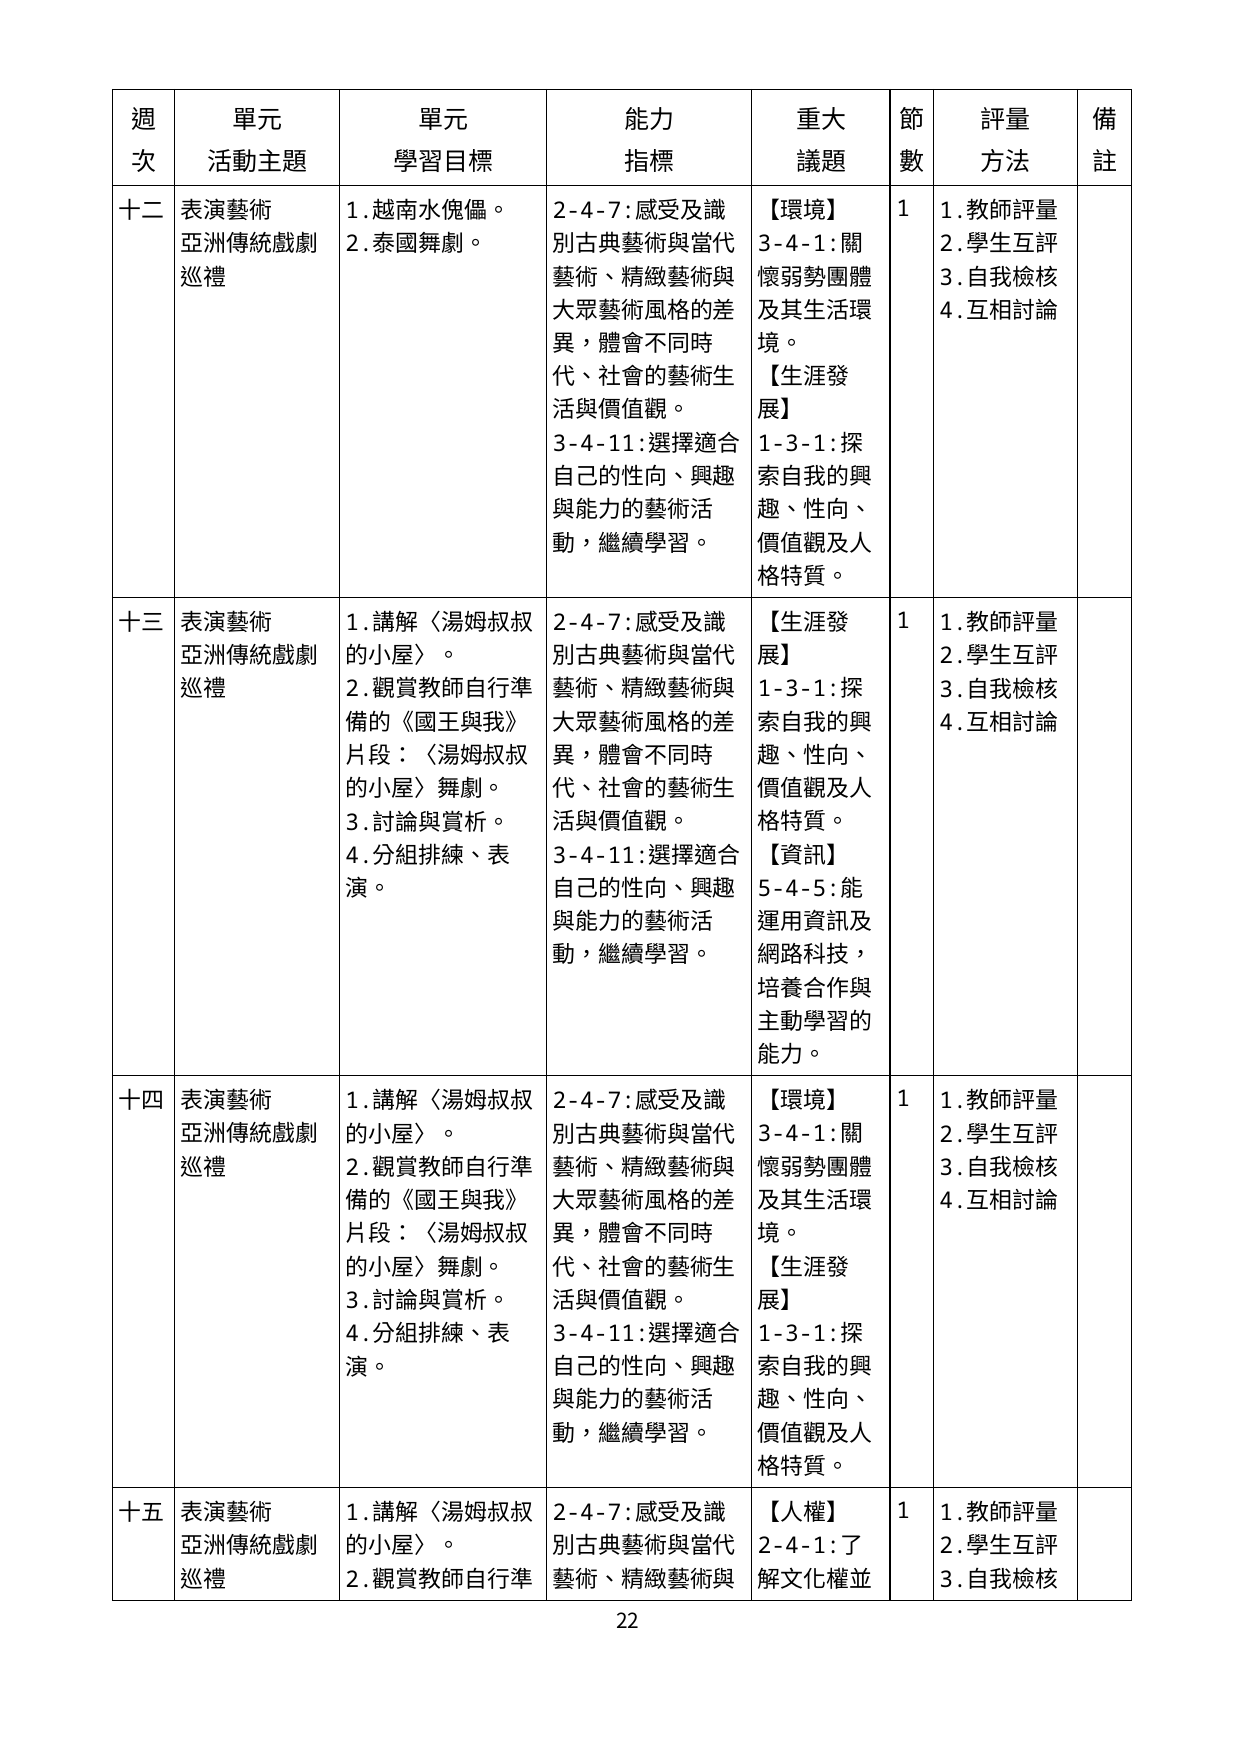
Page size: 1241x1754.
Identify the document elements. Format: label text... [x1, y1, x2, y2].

table_cell 表演藝術 亞洲傳統戲劇巡禮 [175, 598, 339, 1075]
table_cell 1.講解〈湯姆叔叔的小屋〉。 2.觀賞教師自行準備的《國王與我》片段：〈湯姆叔叔的小屋〉舞劇。 3.討論與賞析。 4.分組排練、表演。 [340, 598, 546, 1075]
table_cell 1.講解〈湯姆叔叔的小屋〉。 2.觀賞教師自行準備的《國王與我》片段：〈湯姆叔叔的小屋〉舞劇。 3.討論與賞析。 4.分組排練、表演。 [340, 1076, 546, 1487]
table_cell 1 [891, 1488, 933, 1600]
table_cell 1.越南水傀儡。 2.泰國舞劇。 [340, 186, 546, 597]
table_cell [1078, 186, 1131, 597]
table_header 能力 指標 [547, 90, 751, 185]
table_cell 十四 [113, 1076, 174, 1487]
table_cell 表演藝術 亞洲傳統戲劇巡禮 [175, 186, 339, 597]
table_cell [1078, 1488, 1131, 1600]
table_cell 2-4-7:感受及識別古典藝術與當代藝術、精緻藝術與大眾藝術風格的差異，體會不同時代、社會的藝術生活與價值觀。 3-4-11:選擇適合自己的性向、興趣與能力的藝術活動，繼續學習。 [547, 598, 751, 1075]
table_header 週 次 [113, 90, 174, 185]
table_cell 表演藝術 亞洲傳統戲劇巡禮 [175, 1488, 339, 1600]
table_cell 2-4-7:感受及識別古典藝術與當代藝術、精緻藝術與大眾藝術風格的差異，體會不同時代、社會的藝術生活與價值觀。 3-4-11:選擇適合自己的性向、興趣與能力的藝術活動，繼續學習。 [547, 1076, 751, 1487]
table_cell 2-4-7:感受及識別古典藝術與當代藝術、精緻藝術與 [547, 1488, 751, 1600]
table_header 單元 活動主題 [175, 90, 339, 185]
table_cell [1078, 598, 1131, 1075]
table_cell 【生涯發展】 1-3-1:探索自我的興趣、性向、價值觀及人格特質。 【資訊】 5-4-5:能運用資訊及網路科技，培養合作與主動學習的能力。 [752, 598, 889, 1075]
table_cell [1078, 1076, 1131, 1487]
table_cell 1 [891, 598, 933, 1075]
table_cell 1.教師評量 2.學生互評 3.自我檢核 4.互相討論 [934, 186, 1077, 597]
table_cell 【環境】 3-4-1:關懷弱勢團體及其生活環境。 【生涯發展】 1-3-1:探索自我的興趣、性向、價值觀及人格特質。 [752, 1076, 889, 1487]
table_header 單元 學習目標 [340, 90, 546, 185]
table_cell 1 [891, 1076, 933, 1487]
table_header 重大 議題 [752, 90, 889, 185]
table_cell 1.講解〈湯姆叔叔的小屋〉。 2.觀賞教師自行準 [340, 1488, 546, 1600]
table_header 評量 方法 [934, 90, 1077, 185]
table_cell 1.教師評量 2.學生互評 3.自我檢核 [934, 1488, 1077, 1600]
table_cell 十二 [113, 186, 174, 597]
table_cell 十三 [113, 598, 174, 1075]
table_cell 表演藝術 亞洲傳統戲劇巡禮 [175, 1076, 339, 1487]
table_cell 【環境】 3-4-1:關懷弱勢團體及其生活環境。 【生涯發展】 1-3-1:探索自我的興趣、性向、價值觀及人格特質。 [752, 186, 889, 597]
table_cell 2-4-7:感受及識別古典藝術與當代藝術、精緻藝術與大眾藝術風格的差異，體會不同時代、社會的藝術生活與價值觀。 3-4-11:選擇適合自己的性向、興趣與能力的藝術活動，繼續學習。 [547, 186, 751, 597]
table_cell 1.教師評量 2.學生互評 3.自我檢核 4.互相討論 [934, 1076, 1077, 1487]
table_cell 1 [891, 186, 933, 597]
table_header 節數 [891, 90, 933, 185]
table_header 備 註 [1078, 90, 1131, 185]
table_cell 十五 [113, 1488, 174, 1600]
table_cell 1.教師評量 2.學生互評 3.自我檢核 4.互相討論 [934, 598, 1077, 1075]
table_cell 【人權】 2-4-1:了解文化權並 [752, 1488, 889, 1600]
